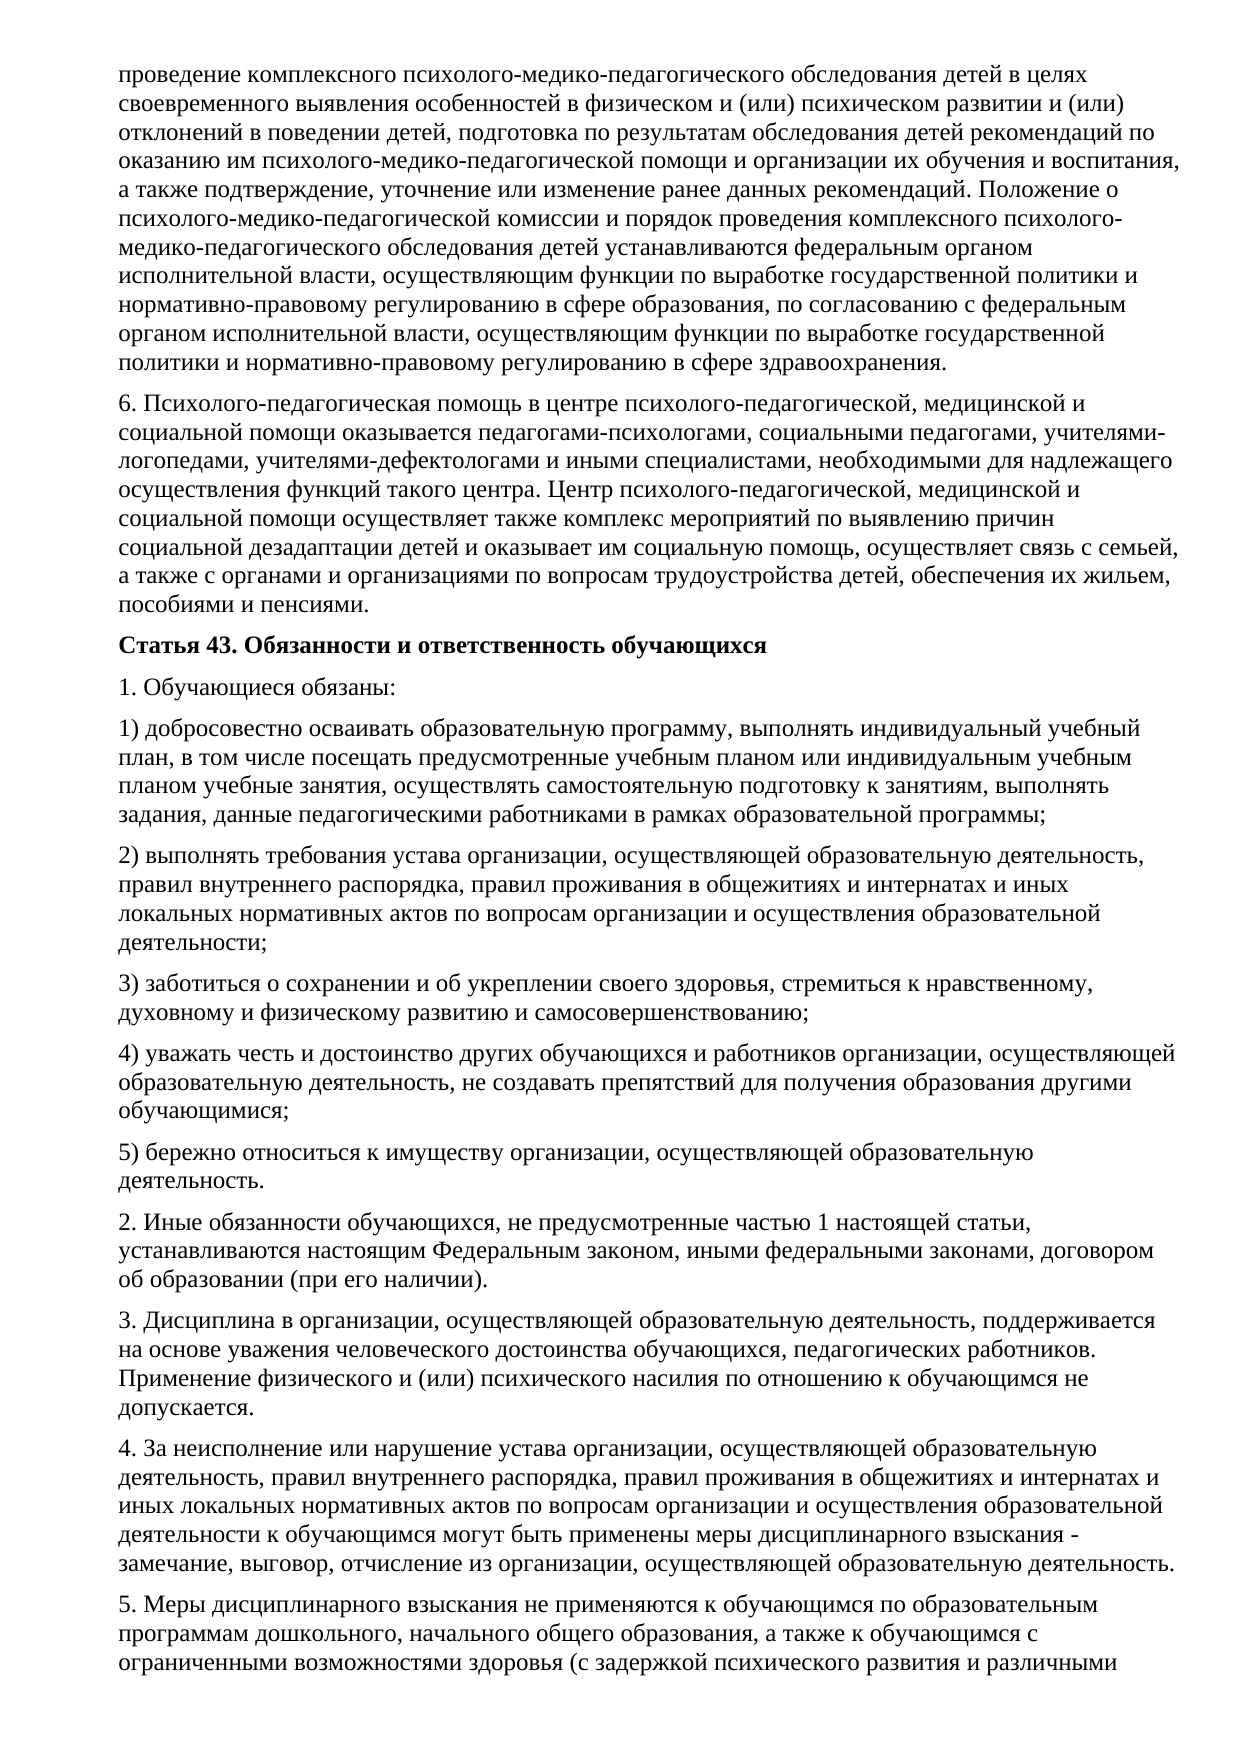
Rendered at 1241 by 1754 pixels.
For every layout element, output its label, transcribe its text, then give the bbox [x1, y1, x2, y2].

text 5. Меры дисциплинарного взыскания не применяются к обучающимся по образовательным программам дошкольного, начального общего образования, а также к обучающимся с ограниченными возможностями здоровья (с задержкой психического развития и различными [118, 1589, 1181, 1675]
text 4) уважать честь и достоинство других обучающихся и работников организации, осуществляющей образовательную деятельность, не создавать препятствий для получения образования другими обучающимися; [118, 1038, 1181, 1124]
text проведение комплексного психолого-медико-педагогического обследования детей в целях своевременного выявления особенностей в физическом и (или) психическом развитии и (или) отклонений в поведении детей, подготовка по результатам обследования детей рекомендаций по оказанию им психолого-медико-педагогической помощи и организации их обучения и воспитания, а также подтверждение, уточнение или изменение ранее данных рекомендаций. Положение о психолого-медико-педагогической комиссии и порядок проведения комплексного психолого-медико-педагогического обследования детей устанавливаются федеральным органом исполнительной власти, осуществляющим функции по выработке государственной политики и нормативно-правовому регулированию в сфере образования, по согласованию с федеральным органом исполнительной власти, осуществляющим функции по выработке государственной политики и нормативно-правовому регулированию в сфере здравоохранения. [118, 59, 1181, 375]
text 2) выполнять требования устава организации, осуществляющей образовательную деятельность, правил внутреннего распорядка, правил проживания в общежитиях и интернатах и иных локальных нормативных актов по вопросам организации и осуществления образовательной деятельности; [118, 840, 1181, 955]
text 1. Обучающиеся обязаны: [118, 672, 1181, 700]
text 2. Иные обязанности обучающихся, не предусмотренные частью 1 настоящей статьи, устанавливаются настоящим Федеральным законом, иными федеральными законами, договором об образовании (при его наличии). [118, 1207, 1181, 1293]
text Статья 43. Обязанности и ответственность обучающихся [118, 630, 1181, 659]
text 1) добросовестно осваивать образовательную программу, выполнять индивидуальный учебный план, в том числе посещать предусмотренные учебным планом или индивидуальным учебным планом учебные занятия, осуществлять самостоятельную подготовку к занятиям, выполнять задания, данные педагогическими работниками в рамках образовательной программы; [118, 713, 1181, 828]
text 3. Дисциплина в организации, осуществляющей образовательную деятельность, поддерживается на основе уважения человеческого достоинства обучающихся, педагогических работников. Применение физического и (или) психического насилия по отношению к обучающимся не допускается. [118, 1305, 1181, 1420]
text 5) бережно относиться к имуществу организации, осуществляющей образовательную деятельность. [118, 1137, 1181, 1194]
text 3) заботиться о сохранении и об укреплении своего здоровья, стремиться к нравственному, духовному и физическому развитию и самосовершенствованию; [118, 968, 1181, 1025]
text 6. Психолого-педагогическая помощь в центре психолого-педагогической, медицинской и социальной помощи оказывается педагогами-психологами, социальными педагогами, учителями-логопедами, учителями-дефектологами и иными специалистами, необходимыми для надлежащего осуществления функций такого центра. Центр психолого-педагогической, медицинской и социальной помощи осуществляет также комплекс мероприятий по выявлению причин социальной дезадаптации детей и оказывает им социальную помощь, осуществляет связь с семьей, а также с органами и организациями по вопросам трудоустройства детей, обеспечения их жильем, пособиями и пенсиями. [118, 388, 1181, 618]
text 4. За неисполнение или нарушение устава организации, осуществляющей образовательную деятельность, правил внутреннего распорядка, правил проживания в общежитиях и интернатах и иных локальных нормативных актов по вопросам организации и осуществления образовательной деятельности к обучающимся могут быть применены меры дисциплинарного взыскания - замечание, выговор, отчисление из организации, осуществляющей образовательную деятельность. [118, 1433, 1181, 1577]
